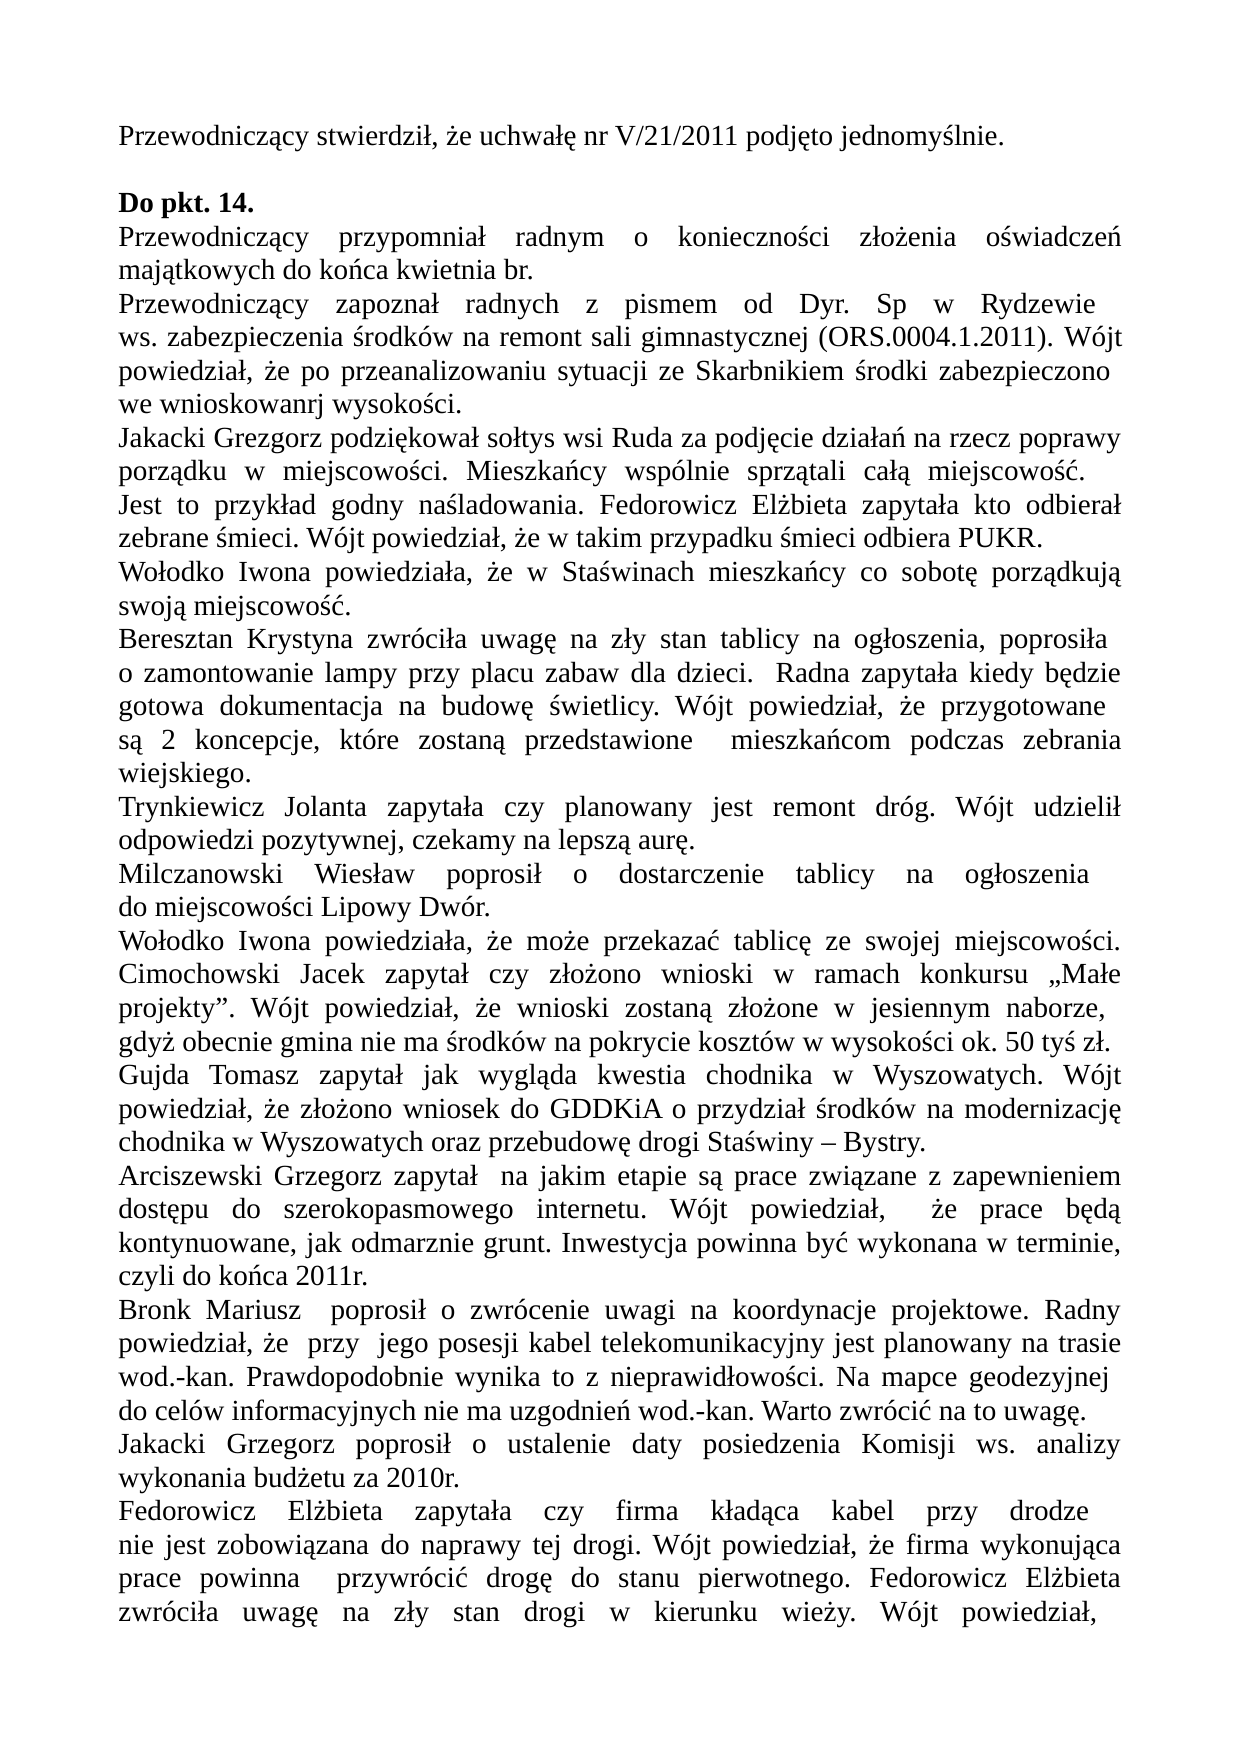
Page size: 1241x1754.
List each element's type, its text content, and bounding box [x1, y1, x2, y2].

text Wołodko Iwona powiedziała, że w Staświnach mieszkańcy co sobotę porządkują swoją miejscowość. [118, 554, 1122, 621]
text Przewodniczący stwierdził, że uchwałę nr V/21/2011 podjęto jednomyślnie. [118, 118, 1122, 152]
text Wołodko Iwona powiedziała, że może przekazać tablicę ze swojej miejscowości. Cimochowski Jacek zapytał czy złożono wnioski w ramach konkursu „Małe projekty”. Wójt powiedział, że wnioski zostaną złożone w jesiennym naborze, gdyż obecnie gmina nie ma środków na pokrycie kosztów w wysokości ok. 50 tyś zł. [118, 923, 1122, 1057]
text Przewodniczący przypomniał radnym o konieczności złożenia oświadczeń majątkowych do końca kwietnia br. [118, 219, 1122, 286]
text Trynkiewicz Jolanta zapytała czy planowany jest remont dróg. Wójt udzielił odpowiedzi pozytywnej, czekamy na lepszą aurę. [118, 789, 1122, 856]
text Gujda Tomasz zapytał jak wygląda kwestia chodnika w Wyszowatych. Wójt powiedział, że złożono wniosek do GDDKiA o przydział środków na modernizację chodnika w Wyszowatych oraz przebudowę drogi Staświny – Bystry. [118, 1057, 1122, 1158]
text Fedorowicz Elżbieta zapytała czy firma kładąca kabel przy drodze nie jest zobowiązana do naprawy tej drogi. Wójt powiedział, że firma wykonująca prace powinna przywrócić drogę do stanu pierwotnego. Fedorowicz Elżbieta zwróciła uwagę na zły stan drogi w kierunku wieży. Wójt powiedział, [118, 1493, 1122, 1627]
text Jakacki Grzegorz poprosił o ustalenie daty posiedzenia Komisji ws. analizy wykonania budżetu za 2010r. [118, 1426, 1122, 1493]
text Do pkt. 14. [118, 185, 1122, 219]
text Bronk Mariusz poprosił o zwrócenie uwagi na koordynacje projektowe. Radny powiedział, że przy jego posesji kabel telekomunikacyjny jest planowany na trasie wod.-kan. Prawdopodobnie wynika to z nieprawidłowości. Na mapce geodezyjnej do celów informacyjnych nie ma uzgodnień wod.-kan. Warto zwrócić na to uwagę. [118, 1292, 1122, 1426]
text Jakacki Grezgorz podziękował sołtys wsi Ruda za podjęcie działań na rzecz poprawy porządku w miejscowości. Mieszkańcy wspólnie sprzątali całą miejscowość. Jest to przykład godny naśladowania. Fedorowicz Elżbieta zapytała kto odbierał zebrane śmieci. Wójt powiedział, że w takim przypadku śmieci odbiera PUKR. [118, 420, 1122, 554]
text Beresztan Krystyna zwróciła uwagę na zły stan tablicy na ogłoszenia, poprosiła o zamontowanie lampy przy placu zabaw dla dzieci. Radna zapytała kiedy będzie gotowa dokumentacja na budowę świetlicy. Wójt powiedział, że przygotowane są 2 koncepcje, które zostaną przedstawione mieszkańcom podczas zebrania wiejskiego. [118, 621, 1122, 789]
text Milczanowski Wiesław poprosił o dostarczenie tablicy na ogłoszenia do miejscowości Lipowy Dwór. [118, 856, 1122, 923]
text Arciszewski Grzegorz zapytał na jakim etapie są prace związane z zapewnieniem dostępu do szerokopasmowego internetu. Wójt powiedział, że prace będą kontynuowane, jak odmarznie grunt. Inwestycja powinna być wykonana w terminie, czyli do końca 2011r. [118, 1158, 1122, 1292]
text Przewodniczący zapoznał radnych z pismem od Dyr. Sp w Rydzewie ws. zabezpieczenia środków na remont sali gimnastycznej (ORS.0004.1.2011). Wójt powiedział, że po przeanalizowaniu sytuacji ze Skarbnikiem środki zabezpieczono we wnioskowanrj wysokości. [118, 286, 1122, 420]
